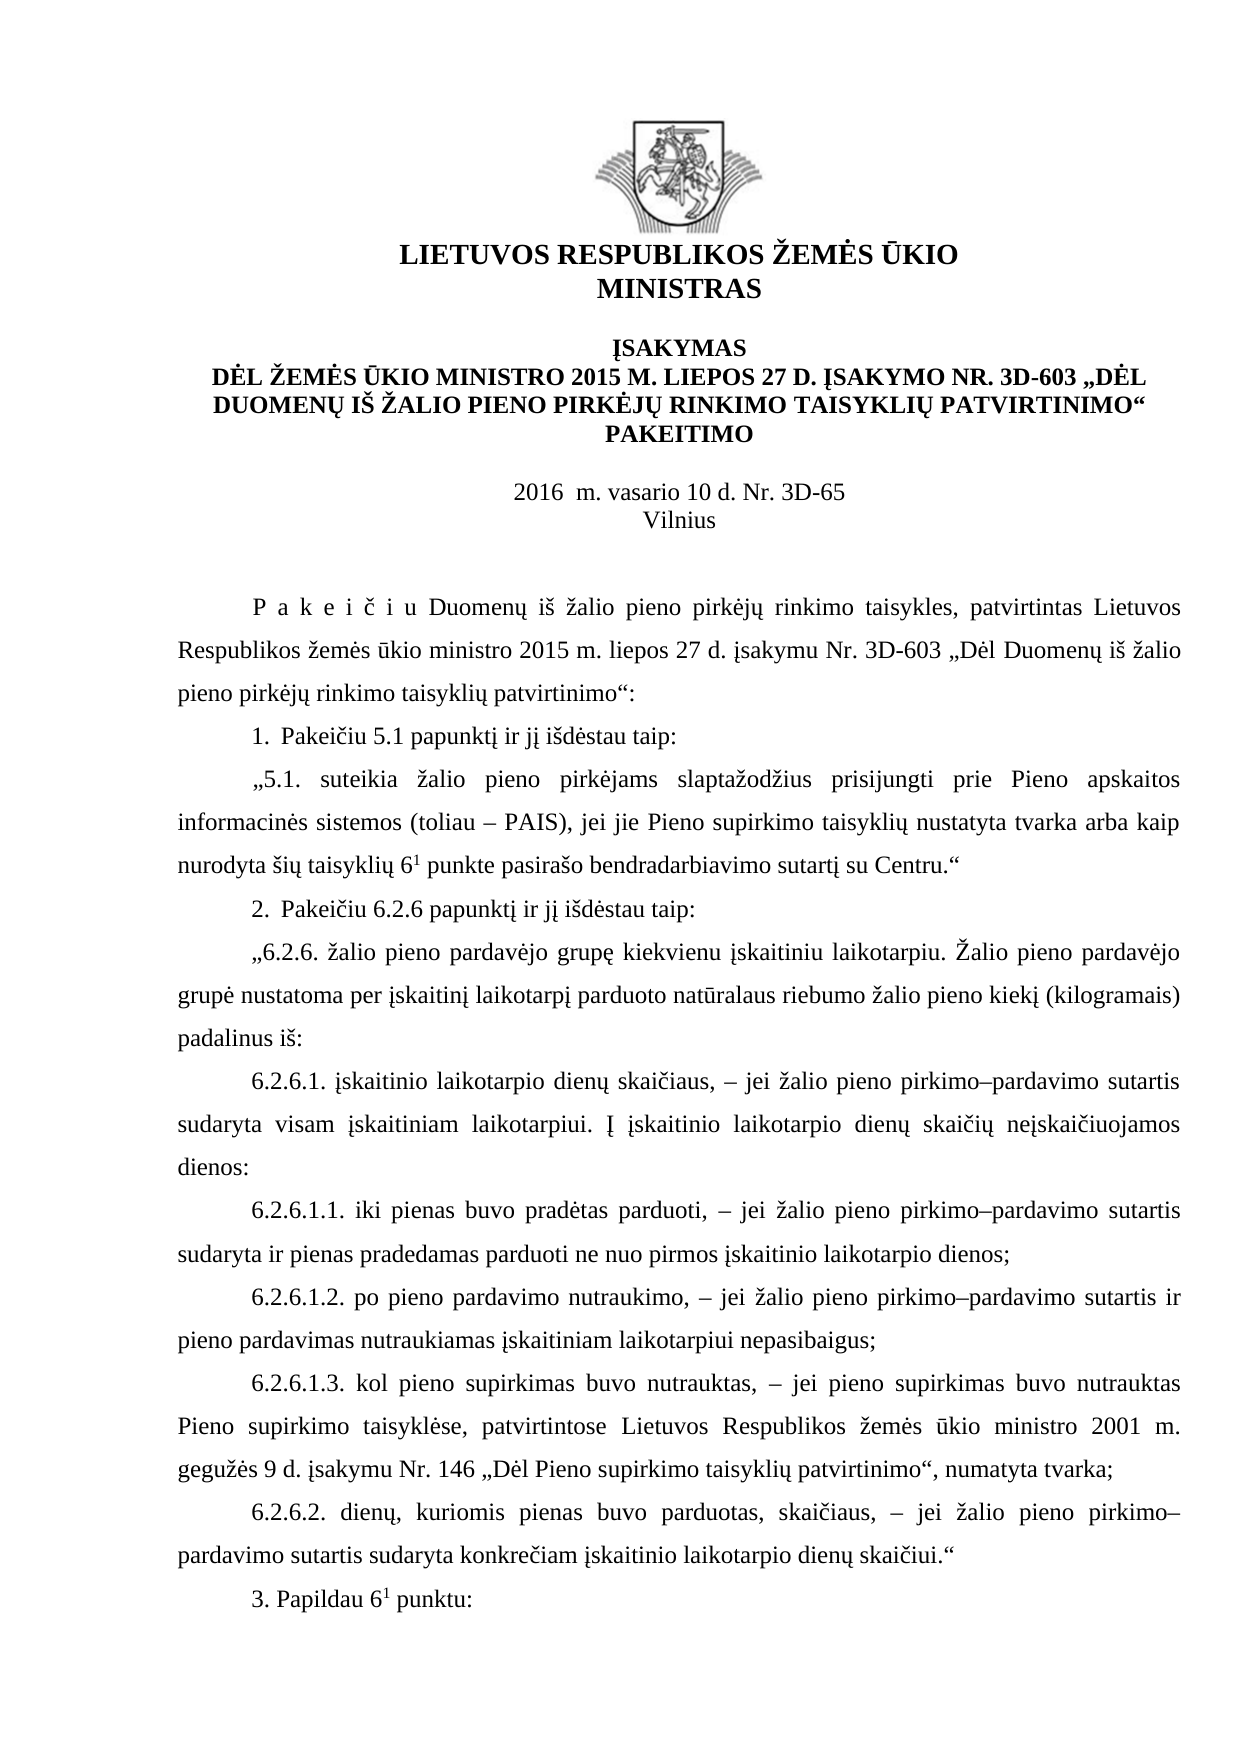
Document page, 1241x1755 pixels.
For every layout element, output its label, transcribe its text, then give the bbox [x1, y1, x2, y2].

text DĖL ŽEMĖS ŪKIO MINISTRO 2015 M. LIEPOS 27 D. ĮSAKYMO NR. 3d-603 „DĖL DUOMENŲ IŠ ŽALIO PIENO PIRKĖJŲ RINKIMO TAISYKLIŲ PATVIRTINIMO“ PAKEITIMO [177, 362, 1181, 448]
text 3. Papildau 61 punktu: [177, 1584, 1181, 1612]
text P a k e i č i u Duomenų iš žalio pieno pirkėjų rinkimo taisykles, patvirtintas Lietuvos Respublikos žemės ūkio ministro 2015 m. liepos 27 d. įsakymu Nr. 3D-603 „Dėl Duomenų iš žalio pieno pirkėjų rinkimo taisyklių patvirtinimo“: [177, 592, 1181, 707]
text 2016 m. vasario 10 d. Nr. 3D-65 [177, 477, 1181, 506]
text 6.2.6.2. dienų, kuriomis pienas buvo parduotas, skaičiaus, – jei žalio pieno pirkimo–pardavimo sutartis sudaryta konkrečiam įskaitinio laikotarpio dienų skaičiui.“ [177, 1497, 1181, 1569]
text Vilnius [177, 506, 1181, 534]
text MINISTRAS [177, 271, 1181, 304]
text „6.2.6. žalio pieno pardavėjo grupę kiekvienu įskaitiniu laikotarpiu. Žalio pieno pardavėjo grupė nustatoma per įskaitinį laikotarpį parduoto natūralaus riebumo žalio pieno kiekį (kilogramais) padalinus iš: [177, 937, 1181, 1052]
text LIETUVOS RESPUBLIKOS ŽEMĖS ŪKIO [177, 237, 1181, 271]
text 6.2.6.1.1. iki pienas buvo pradėtas parduoti, – jei žalio pieno pirkimo–pardavimo sutartis sudaryta ir pienas pradedamas parduoti ne nuo pirmos įskaitinio laikotarpio dienos; [177, 1196, 1181, 1267]
text ĮSAKYMAS [177, 333, 1181, 362]
text 6.2.6.1.3. kol pieno supirkimas buvo nutrauktas, – jei pieno supirkimas buvo nutrauktas Pieno supirkimo taisyklėse, patvirtintose Lietuvos Respublikos žemės ūkio ministro 2001 m. gegužės 9 d. įsakymu Nr. 146 „Dėl Pieno supirkimo taisyklių patvirtinimo“, numatyta tvarka; [177, 1368, 1181, 1483]
text 6.2.6.1. įskaitinio laikotarpio dienų skaičiaus, – jei žalio pieno pirkimo–pardavimo sutartis sudaryta visam įskaitiniam laikotarpiui. Į įskaitinio laikotarpio dienų skaičių neįskaičiuojamos dienos: [177, 1066, 1181, 1181]
text 2. Pakeičiu 6.2.6 papunktį ir jį išdėstau taip: [251, 894, 1181, 922]
text „5.1. suteikia žalio pieno pirkėjams slaptažodžius prisijungti prie Pieno apskaitos informacinės sistemos (toliau – PAIS), jei jie Pieno supirkimo taisyklių nustatyta tvarka arba kaip nurodyta šių taisyklių 61 punkte pasirašo bendradarbiavimo sutartį su Centru.“ [177, 764, 1181, 879]
text 1. Pakeičiu 5.1 papunktį ir jį išdėstau taip: [251, 721, 1181, 750]
text 6.2.6.1.2. po pieno pardavimo nutraukimo, – jei žalio pieno pirkimo–pardavimo sutartis ir pieno pardavimas nutraukiamas įskaitiniam laikotarpiui nepasibaigus; [177, 1282, 1181, 1354]
